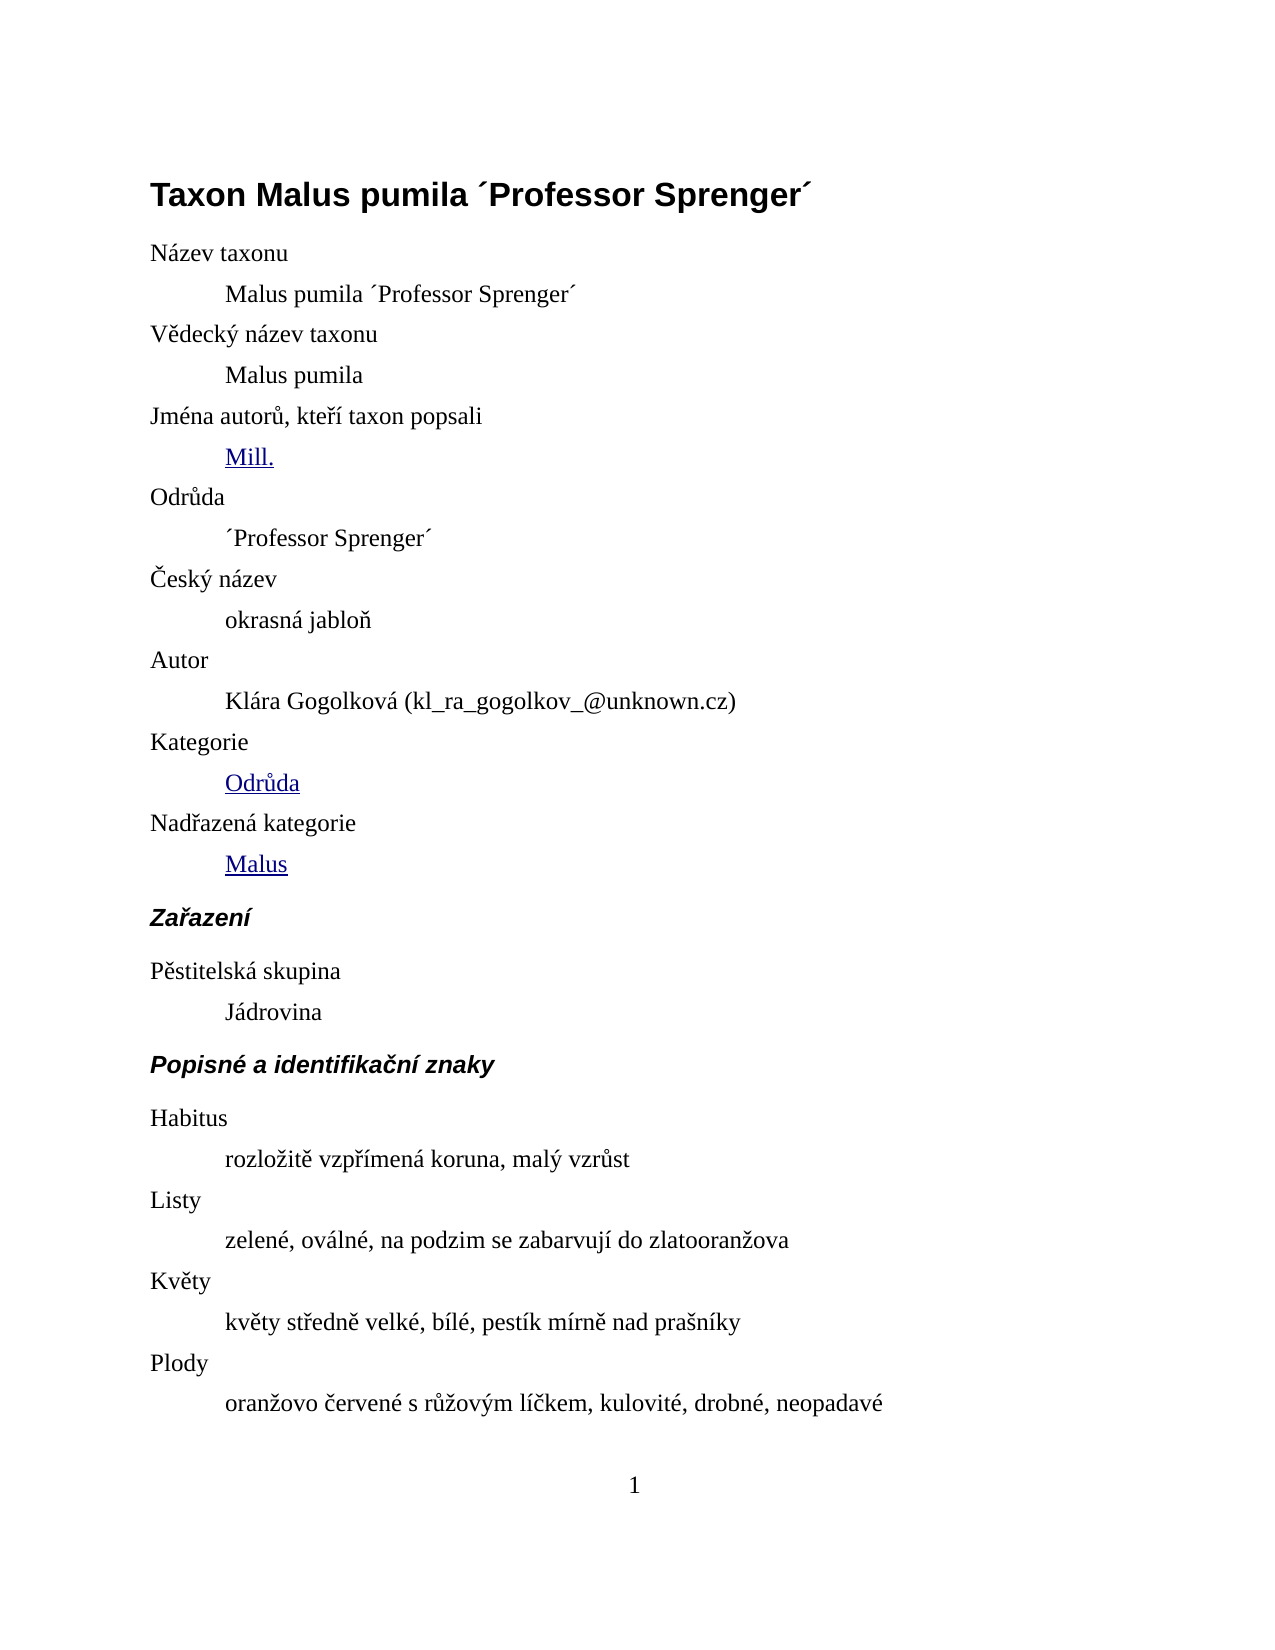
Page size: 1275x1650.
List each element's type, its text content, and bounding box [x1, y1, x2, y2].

subtitle Taxon Malus pumila ´Professor Sprenger´ [150, 175, 1125, 214]
text Jména autorů, kteří taxon popsali [150, 401, 1125, 430]
text Klára Gogolková (kl_ra_gogolkov_@unknown.cz) [225, 686, 1125, 715]
text květy středně velké, bílé, pestík mírně nad prašníky [225, 1307, 1125, 1336]
text zelené, oválné, na podzim se zabarvují do zlatooranžova [225, 1226, 1125, 1254]
text Český název [150, 564, 1125, 593]
text okrasná jabloň [225, 605, 1125, 633]
text Název taxonu [150, 238, 1125, 267]
text Mill. [225, 442, 1125, 471]
text Vědecký název taxonu [150, 319, 1125, 348]
text Jádrovina [225, 997, 1125, 1025]
text ´Professor Sprenger´ [225, 523, 1125, 552]
text oranžovo červené s růžovým líčkem, kulovité, drobné, neopadavé [225, 1388, 1125, 1417]
text Autor [150, 645, 1125, 674]
text Malus pumila [225, 360, 1125, 389]
text Plody [150, 1348, 1125, 1376]
subtitle Zařazení [150, 903, 1125, 931]
text rozložitě vzpřímená koruna, malý vzrůst [225, 1144, 1125, 1173]
text Nadřazená kategorie [150, 808, 1125, 837]
text Malus pumila ´Professor Sprenger´ [225, 279, 1125, 308]
text Kategorie [150, 727, 1125, 756]
text Habitus [150, 1103, 1125, 1132]
text Květy [150, 1266, 1125, 1295]
text Listy [150, 1185, 1125, 1213]
text Pěstitelská skupina [150, 956, 1125, 984]
text Malus [225, 849, 1125, 878]
text Odrůda [225, 768, 1125, 796]
subtitle Popisné a identifikační znaky [150, 1050, 1125, 1079]
text Odrůda [150, 482, 1125, 511]
